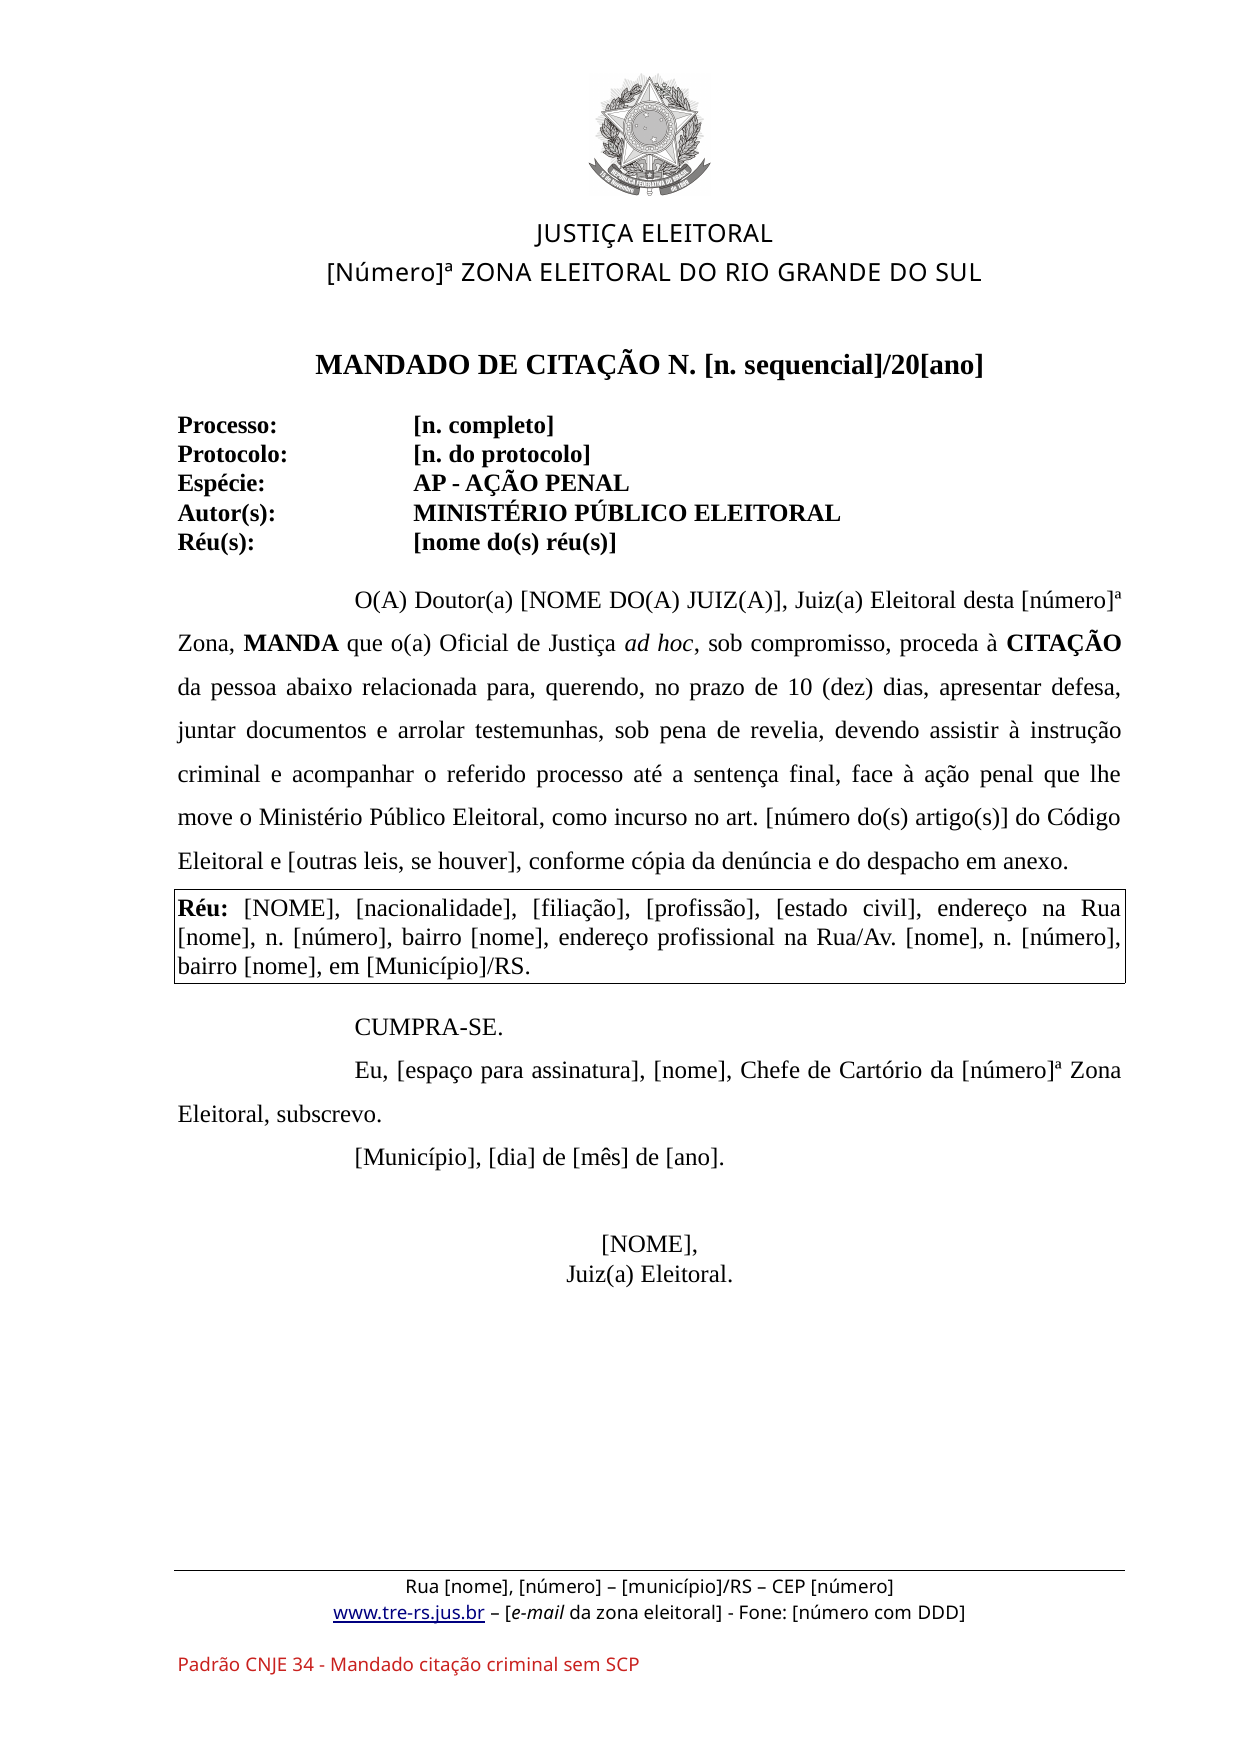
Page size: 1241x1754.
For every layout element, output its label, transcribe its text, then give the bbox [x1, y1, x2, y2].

text Eu, [espaço para assinatura], [nome], Chefe de Cartório da [número]ª Zona Eleitoral, subscrevo. [177, 1055, 1122, 1128]
text Autor(s): MINISTÉRIO PÚBLICO ELEITORAL [177, 497, 1122, 526]
text Juiz(a) Eleitoral. [177, 1258, 1122, 1287]
text MANDADO DE CITAÇÃO N. [n. sequencial]/20[ano] [177, 348, 1122, 381]
text Processo: [n. completo] [177, 410, 1122, 439]
picture [588, 73, 711, 196]
text CUMPRA-SE. [177, 1012, 1122, 1041]
text Réu: [NOME], [nacionalidade], [filiação], [profissão], [estado civil], endereço na Rua [nome], n. [número], bairro [nome], endereço profissional na Rua/Av. [nome], n. [número], bairro [nome], em [Município]/RS. [175, 890, 1125, 983]
text Réu(s): [nome do(s) réu(s)] [177, 526, 1122, 556]
text [Município], [dia] de [mês] de [ano]. [177, 1142, 1122, 1171]
text Espécie: AP - AÇÃO PENAL [177, 468, 1122, 497]
text [NOME], [177, 1229, 1122, 1258]
text O(A) Doutor(a) [NOME DO(A) JUIZ(A)], Juiz(a) Eleitoral desta [número]ª Zona, MANDA que o(a) Oficial de Justiça ad hoc, sob compromisso, proceda à CITAÇÃO da pessoa abaixo relacionada para, querendo, no prazo de 10 (dez) dias, apresentar defesa, juntar documentos e arrolar testemunhas, sob pena de revelia, devendo assistir à instrução criminal e acompanhar o referido processo até a sentença final, face à ação penal que lhe move o Ministério Público Eleitoral, como incurso no art. [número do(s) artigo(s)] do Código Eleitoral e [outras leis, se houver], conforme cópia da denúncia e do despacho em anexo. [177, 584, 1122, 875]
text Protocolo: [n. do protocolo] [177, 439, 1122, 468]
